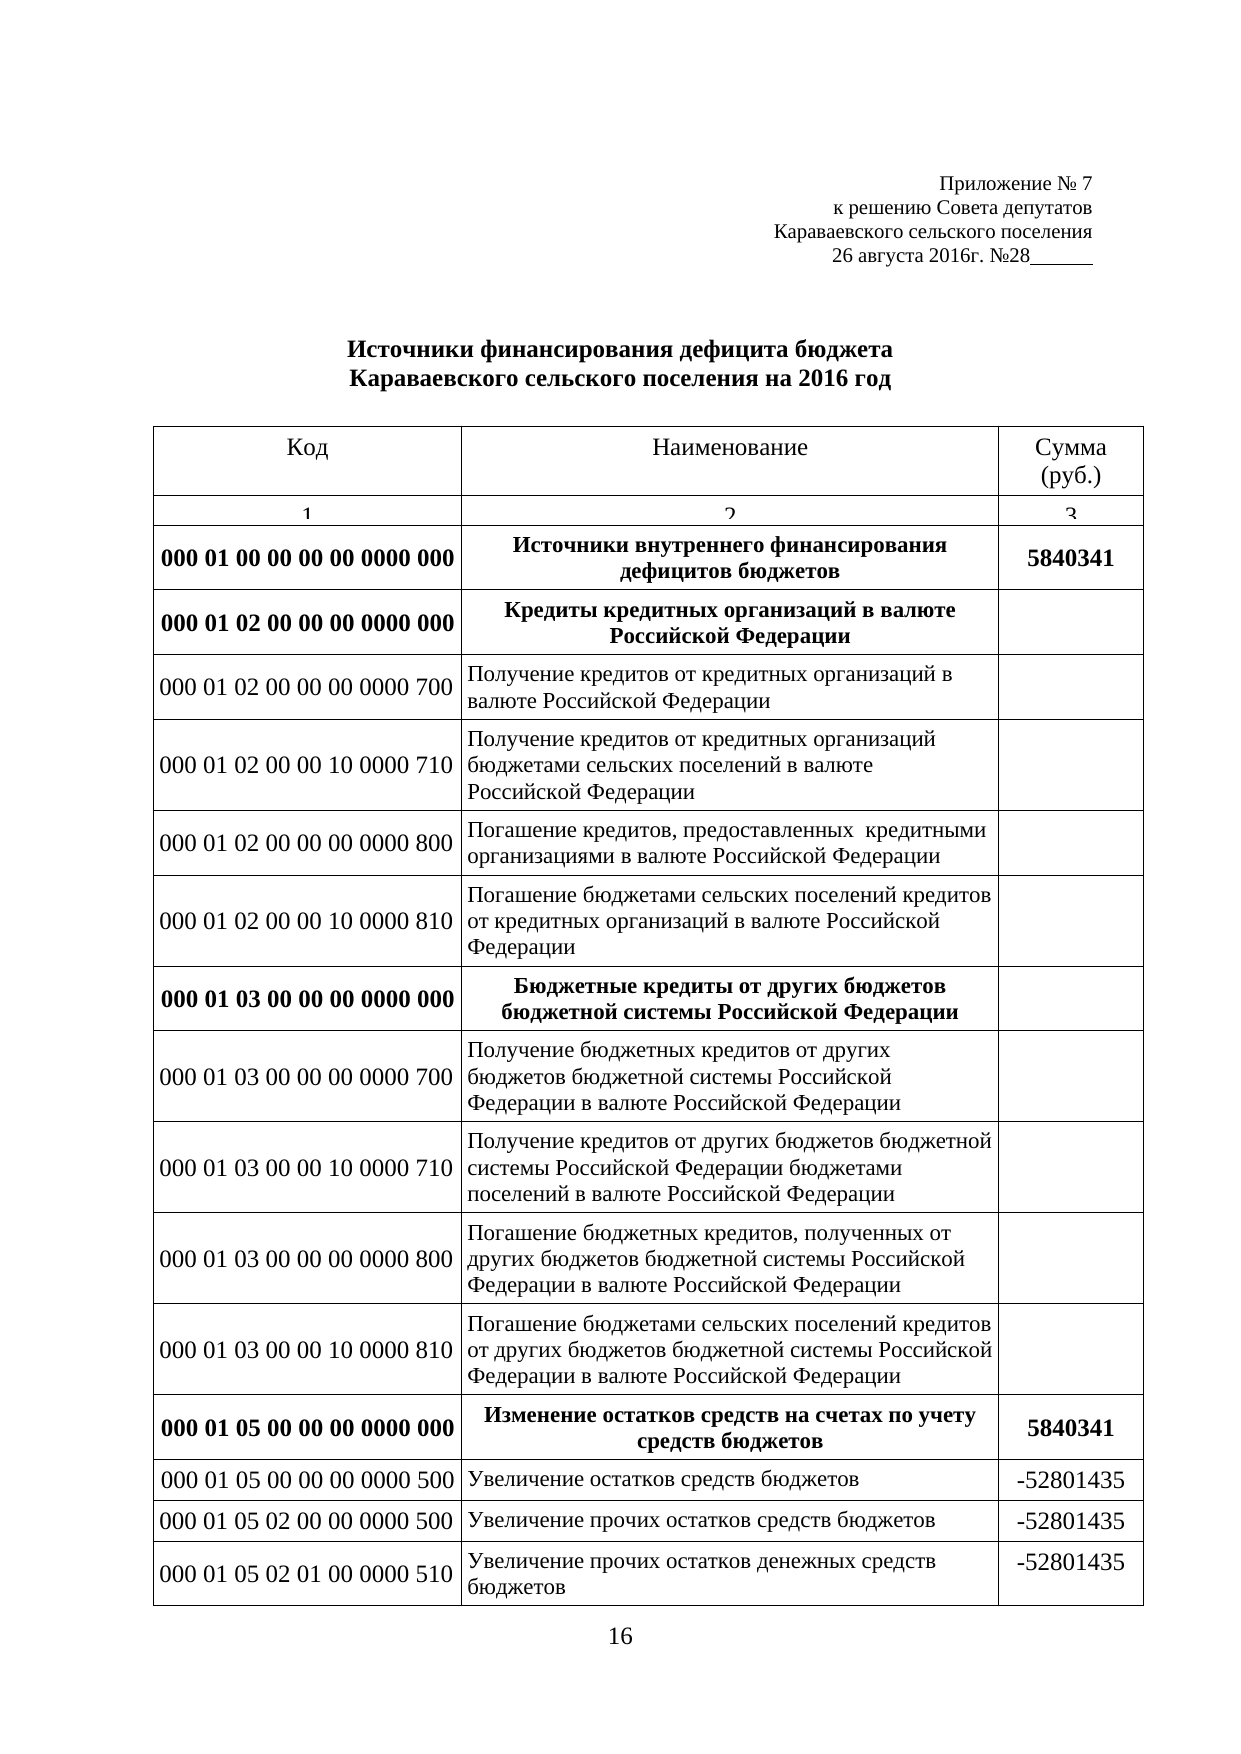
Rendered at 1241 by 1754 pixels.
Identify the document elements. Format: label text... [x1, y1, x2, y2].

table_cell Погашение бюджетами сельских поселений кредитов от кредитных организаций в валюте Российской Федерации [462, 876, 998, 966]
text Приложение № 7 [148, 171, 1092, 195]
text Караваевского сельского поселения на 2016 год [148, 363, 1092, 392]
table_cell 000 01 03 00 00 00 0000 700 [154, 1031, 461, 1121]
table_cell 000 01 03 00 00 10 0000 810 [154, 1304, 461, 1394]
table_cell [999, 1031, 1143, 1121]
table_cell Получение кредитов от кредитных организаций бюджетами сельских поселений в валюте Российской Федерации [462, 720, 998, 810]
table_cell -52801435 [999, 1501, 1143, 1541]
table_header Сумма (руб.) [999, 427, 1143, 495]
table_cell Источники внутреннего финансирования дефицитов бюджетов [462, 526, 998, 589]
table_cell Получение кредитов от других бюджетов бюджетной системы Российской Федерации бюджетами поселений в валюте Российской Федерации [462, 1122, 998, 1212]
table_cell 000 01 05 02 01 00 0000 510 [154, 1542, 461, 1605]
table_cell 000 01 05 00 00 00 0000 500 [154, 1460, 461, 1500]
table_cell 3 [999, 496, 1143, 525]
table_cell Изменение остатков средств на счетах по учету средств бюджетов [462, 1395, 998, 1459]
table_cell -52801435 [999, 1460, 1143, 1500]
text Источники финансирования дефицита бюджета [148, 334, 1092, 363]
table_cell 000 01 03 00 00 10 0000 710 [154, 1122, 461, 1212]
table_cell 000 01 00 00 00 00 0000 000 [154, 526, 461, 589]
text 26 августа 2016г. №28 [148, 243, 1092, 267]
table_cell 000 01 03 00 00 00 0000 800 [154, 1213, 461, 1303]
table_cell 5840341 [999, 526, 1143, 589]
table_cell 2 [462, 496, 998, 525]
table_cell Погашение бюджетами сельских поселений кредитов от других бюджетов бюджетной системы Российской Федерации в валюте Российской Федерации [462, 1304, 998, 1394]
table_cell Получение бюджетных кредитов от других бюджетов бюджетной системы Российской Федерации в валюте Российской Федерации [462, 1031, 998, 1121]
table_cell [999, 720, 1143, 810]
table_cell [999, 967, 1143, 1030]
table_cell 5840341 [999, 1395, 1143, 1459]
table_cell [999, 590, 1143, 654]
table_cell 000 01 03 00 00 00 0000 000 [154, 967, 461, 1030]
table_cell 000 01 02 00 00 10 0000 810 [154, 876, 461, 966]
table_cell 000 01 02 00 00 00 0000 000 [154, 590, 461, 654]
table_cell Бюджетные кредиты от других бюджетов бюджетной системы Российской Федерации [462, 967, 998, 1030]
table_cell Кредиты кредитных организаций в валюте Российской Федерации [462, 590, 998, 654]
table_cell [999, 1304, 1143, 1394]
table_cell Увеличение прочих остатков денежных средств бюджетов [462, 1542, 998, 1605]
text к решению Совета депутатов [148, 195, 1092, 219]
table_cell 1 [154, 496, 461, 525]
table_cell Получение кредитов от кредитных организаций в валюте Российской Федерации [462, 655, 998, 719]
table_cell 000 01 05 02 00 00 0000 500 [154, 1501, 461, 1541]
table_cell [999, 876, 1143, 966]
table_cell Погашение кредитов, предоставленных кредитными организациями в валюте Российской Федерации [462, 811, 998, 874]
table_cell [999, 1122, 1143, 1212]
table_cell -52801435 [999, 1542, 1143, 1605]
table_cell Увеличение прочих остатков средств бюджетов [462, 1501, 998, 1541]
table_cell Погашение бюджетных кредитов, полученных от других бюджетов бюджетной системы Российской Федерации в валюте Российской Федерации [462, 1213, 998, 1303]
table_header Код [154, 427, 461, 495]
text Караваевского сельского поселения [148, 219, 1092, 243]
table_cell Увеличение остатков средств бюджетов [462, 1460, 998, 1500]
table_cell 000 01 05 00 00 00 0000 000 [154, 1395, 461, 1459]
table_cell 000 01 02 00 00 10 0000 710 [154, 720, 461, 810]
table_cell [999, 1213, 1143, 1303]
table_cell [999, 811, 1143, 874]
table_cell 000 01 02 00 00 00 0000 800 [154, 811, 461, 874]
table_cell 000 01 02 00 00 00 0000 700 [154, 655, 461, 719]
table_header Наименование [462, 427, 998, 495]
table_cell [999, 655, 1143, 719]
